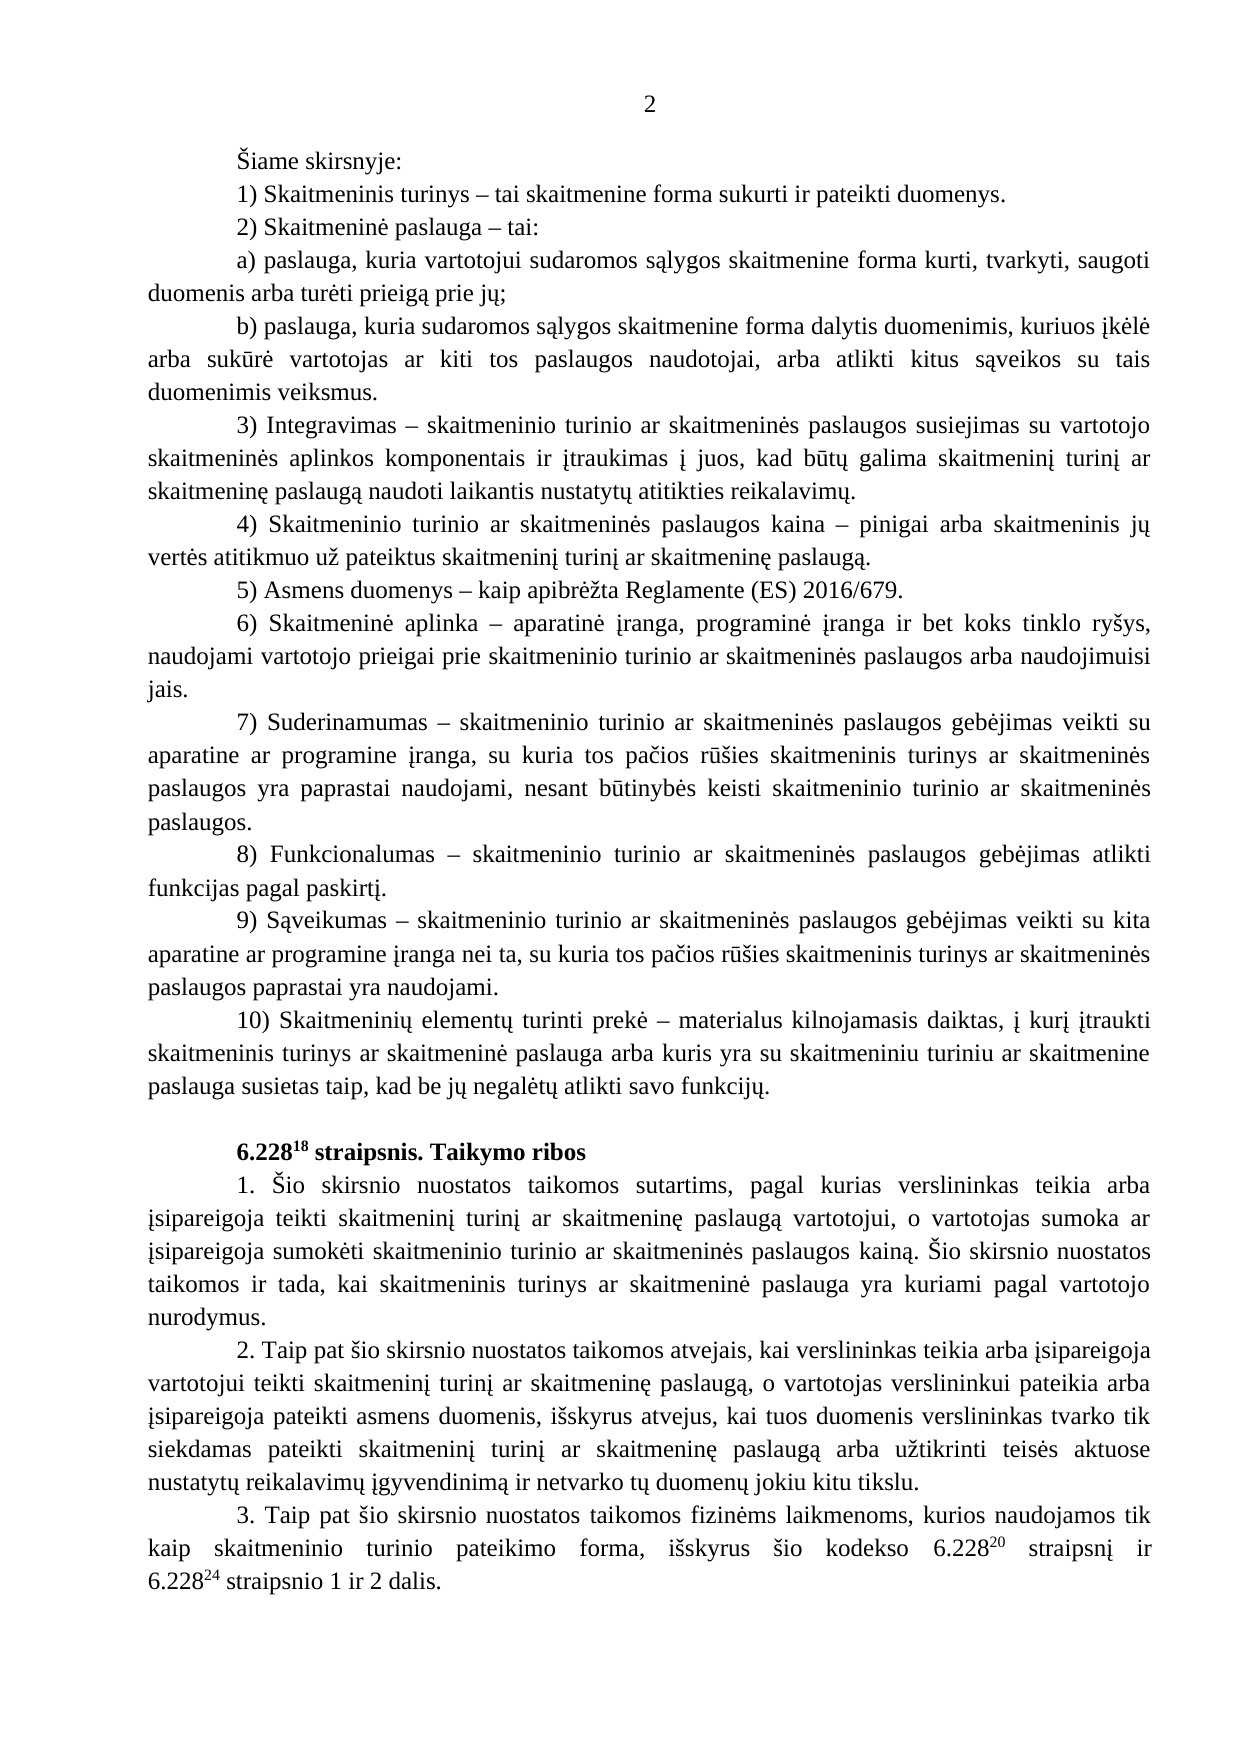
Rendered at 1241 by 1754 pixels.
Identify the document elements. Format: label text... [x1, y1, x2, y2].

text 3) Integravimas – skaitmeninio turinio ar skaitmeninės paslaugos susiejimas su vartotojo skaitmeninės aplinkos komponentais ir įtraukimas į juos, kad būtų galima skaitmeninį turinį ar skaitmeninę paslaugą naudoti laikantis nustatytų atitikties reikalavimų. [148, 410, 1152, 505]
text 10) Skaitmeninių elementų turinti prekė – materialus kilnojamasis daiktas, į kurį įtraukti skaitmeninis turinys ar skaitmeninė paslauga arba kuris yra su skaitmeniniu turiniu ar skaitmenine paslauga susietas taip, kad be jų negalėtų atlikti savo funkcijų. [148, 1005, 1152, 1099]
text 8) Funkcionalumas – skaitmeninio turinio ar skaitmeninės paslaugos gebėjimas atlikti funkcijas pagal paskirtį. [148, 839, 1152, 901]
text 6) Skaitmeninė aplinka – aparatinė įranga, programinė įranga ir bet koks tinklo ryšys, naudojami vartotojo prieigai prie skaitmeninio turinio ar skaitmeninės paslaugos arba naudojimuisi jais. [148, 608, 1152, 703]
text 2) Skaitmeninė paslauga – tai: [148, 212, 1152, 241]
text 1) Skaitmeninis turinys – tai skaitmenine forma sukurti ir pateikti duomenys. [148, 179, 1152, 208]
text 6.22818 straipsnis. Taikymo ribos [148, 1137, 1152, 1166]
text 1. Šio skirsnio nuostatos taikomos sutartims, pagal kurias verslininkas teikia arba įsipareigoja teikti skaitmeninį turinį ar skaitmeninę paslaugą vartotojui, o vartotojas sumoka ar įsipareigoja sumokėti skaitmeninio turinio ar skaitmeninės paslaugos kainą. Šio skirsnio nuostatos taikomos ir tada, kai skaitmeninis turinys ar skaitmeninė paslauga yra kuriami pagal vartotojo nurodymus. [148, 1170, 1152, 1331]
text 3. Taip pat šio skirsnio nuostatos taikomos fizinėms laikmenoms, kurios naudojamos tik kaip skaitmeninio turinio pateikimo forma, išskyrus šio kodekso 6.22820 straipsnį ir 6.22824 straipsnio 1 ir 2 dalis. [148, 1500, 1152, 1595]
text Šiame skirsnyje: [148, 146, 1152, 175]
text 9) Sąveikumas – skaitmeninio turinio ar skaitmeninės paslaugos gebėjimas veikti su kita aparatine ar programine įranga nei ta, su kuria tos pačios rūšies skaitmeninis turinys ar skaitmeninės paslaugos paprastai yra naudojami. [148, 906, 1152, 1000]
text 4) Skaitmeninio turinio ar skaitmeninės paslaugos kaina – pinigai arba skaitmeninis jų vertės atitikmuo už pateiktus skaitmeninį turinį ar skaitmeninę paslaugą. [148, 509, 1152, 571]
text a) paslauga, kuria vartotojui sudaromos sąlygos skaitmenine forma kurti, tvarkyti, saugoti duomenis arba turėti prieigą prie jų; [148, 245, 1152, 307]
text 7) Suderinamumas – skaitmeninio turinio ar skaitmeninės paslaugos gebėjimas veikti su aparatine ar programine įranga, su kuria tos pačios rūšies skaitmeninis turinys ar skaitmeninės paslaugos yra paprastai naudojami, nesant būtinybės keisti skaitmeninio turinio ar skaitmeninės paslaugos. [148, 707, 1152, 835]
text 2. Taip pat šio skirsnio nuostatos taikomos atvejais, kai verslininkas teikia arba įsipareigoja vartotojui teikti skaitmeninį turinį ar skaitmeninę paslaugą, o vartotojas verslininkui pateikia arba įsipareigoja pateikti asmens duomenis, išskyrus atvejus, kai tuos duomenis verslininkas tvarko tik siekdamas pateikti skaitmeninį turinį ar skaitmeninę paslaugą arba užtikrinti teisės aktuose nustatytų reikalavimų įgyvendinimą ir netvarko tų duomenų jokiu kitu tikslu. [148, 1335, 1152, 1496]
text b) paslauga, kuria sudaromos sąlygos skaitmenine forma dalytis duomenimis, kuriuos įkėlė arba sukūrė vartotojas ar kiti tos paslaugos naudotojai, arba atlikti kitus sąveikos su tais duomenimis veiksmus. [148, 311, 1152, 406]
text 5) Asmens duomenys – kaip apibrėžta Reglamente (ES) 2016/679. [148, 575, 1152, 604]
